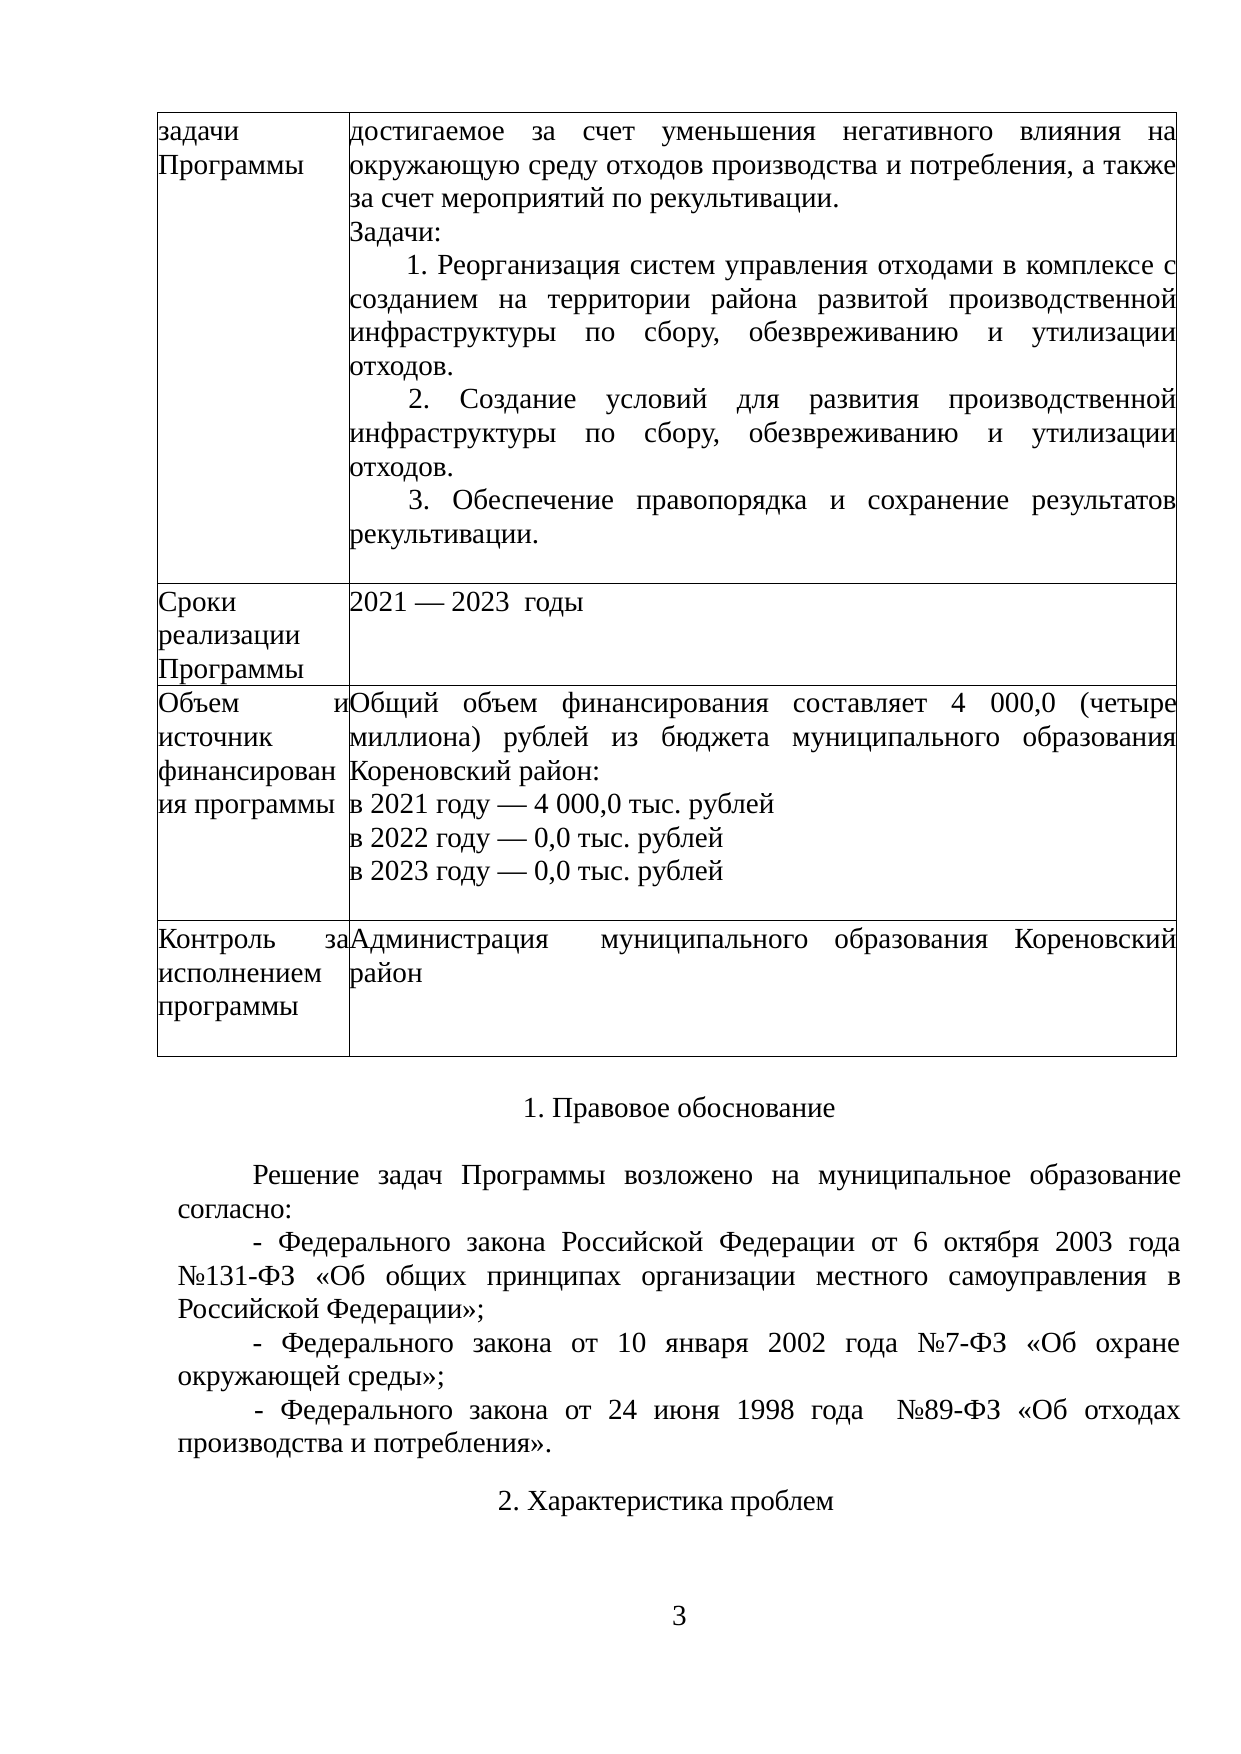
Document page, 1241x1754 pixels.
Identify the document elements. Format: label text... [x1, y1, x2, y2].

table_cell [1177, 583, 1183, 608]
table_cell [1177, 685, 1183, 920]
text - Федерального закона от 24 июня 1998 года №89-ФЗ «Об отходах производства и потребления». [177, 1392, 1181, 1459]
table_cell задачи Программы [158, 113, 349, 583]
table_cell Администрация муниципального образования Кореновский район [350, 921, 1176, 1056]
table_cell Объем и источник финансирования программы [158, 686, 349, 920]
text - Федерального закона от 10 января 2002 года №7-ФЗ «Об охране окружающей среды»; [177, 1325, 1181, 1392]
text 1. Правовое обоснование [177, 1090, 1181, 1124]
table_cell Сроки реализации Программы [158, 584, 349, 684]
table_cell [1177, 920, 1183, 1056]
text 3 [177, 1598, 1181, 1632]
table_cell [1177, 112, 1183, 583]
table_cell Контроль за исполнением программы [158, 921, 349, 1056]
table_cell [1177, 608, 1183, 684]
table_cell достигаемое за счет уменьшения негативного влияния на окружающую среду отходов производства и потребления, а также за счет мероприятий по рекультивации. Задачи: 1. Реорганизация систем управления отходами в комплексе с созданием на территории района развитой производственной инфраструктуры по сбору, обезвреживанию и утилизации отходов. 2. Создание условий для развития производственной инфраструктуры по сбору, обезвреживанию и утилизации отходов. 3. Обеспечение правопорядка и сохранение результатов рекультивации. [350, 113, 1176, 583]
table_cell 2021 — 2023 годы [350, 584, 1176, 684]
text - Федерального закона Российской Федерации от 6 октября 2003 года №131-ФЗ «Об общих принципах организации местного самоуправления в Российской Федерации»; [177, 1224, 1181, 1325]
table_cell Общий объем финансирования составляет 4 000,0 (четыре миллиона) рублей из бюджета муниципального образования Кореновский район: в 2021 году — 4 000,0 тыс. рублей в 2022 году — 0,0 тыс. рублей в 2023 году — 0,0 тыс. рублей [350, 686, 1176, 920]
text Решение задач Программы возложено на муниципальное образование согласно: [177, 1157, 1181, 1224]
text 2. Характеристика проблем [177, 1483, 1154, 1517]
